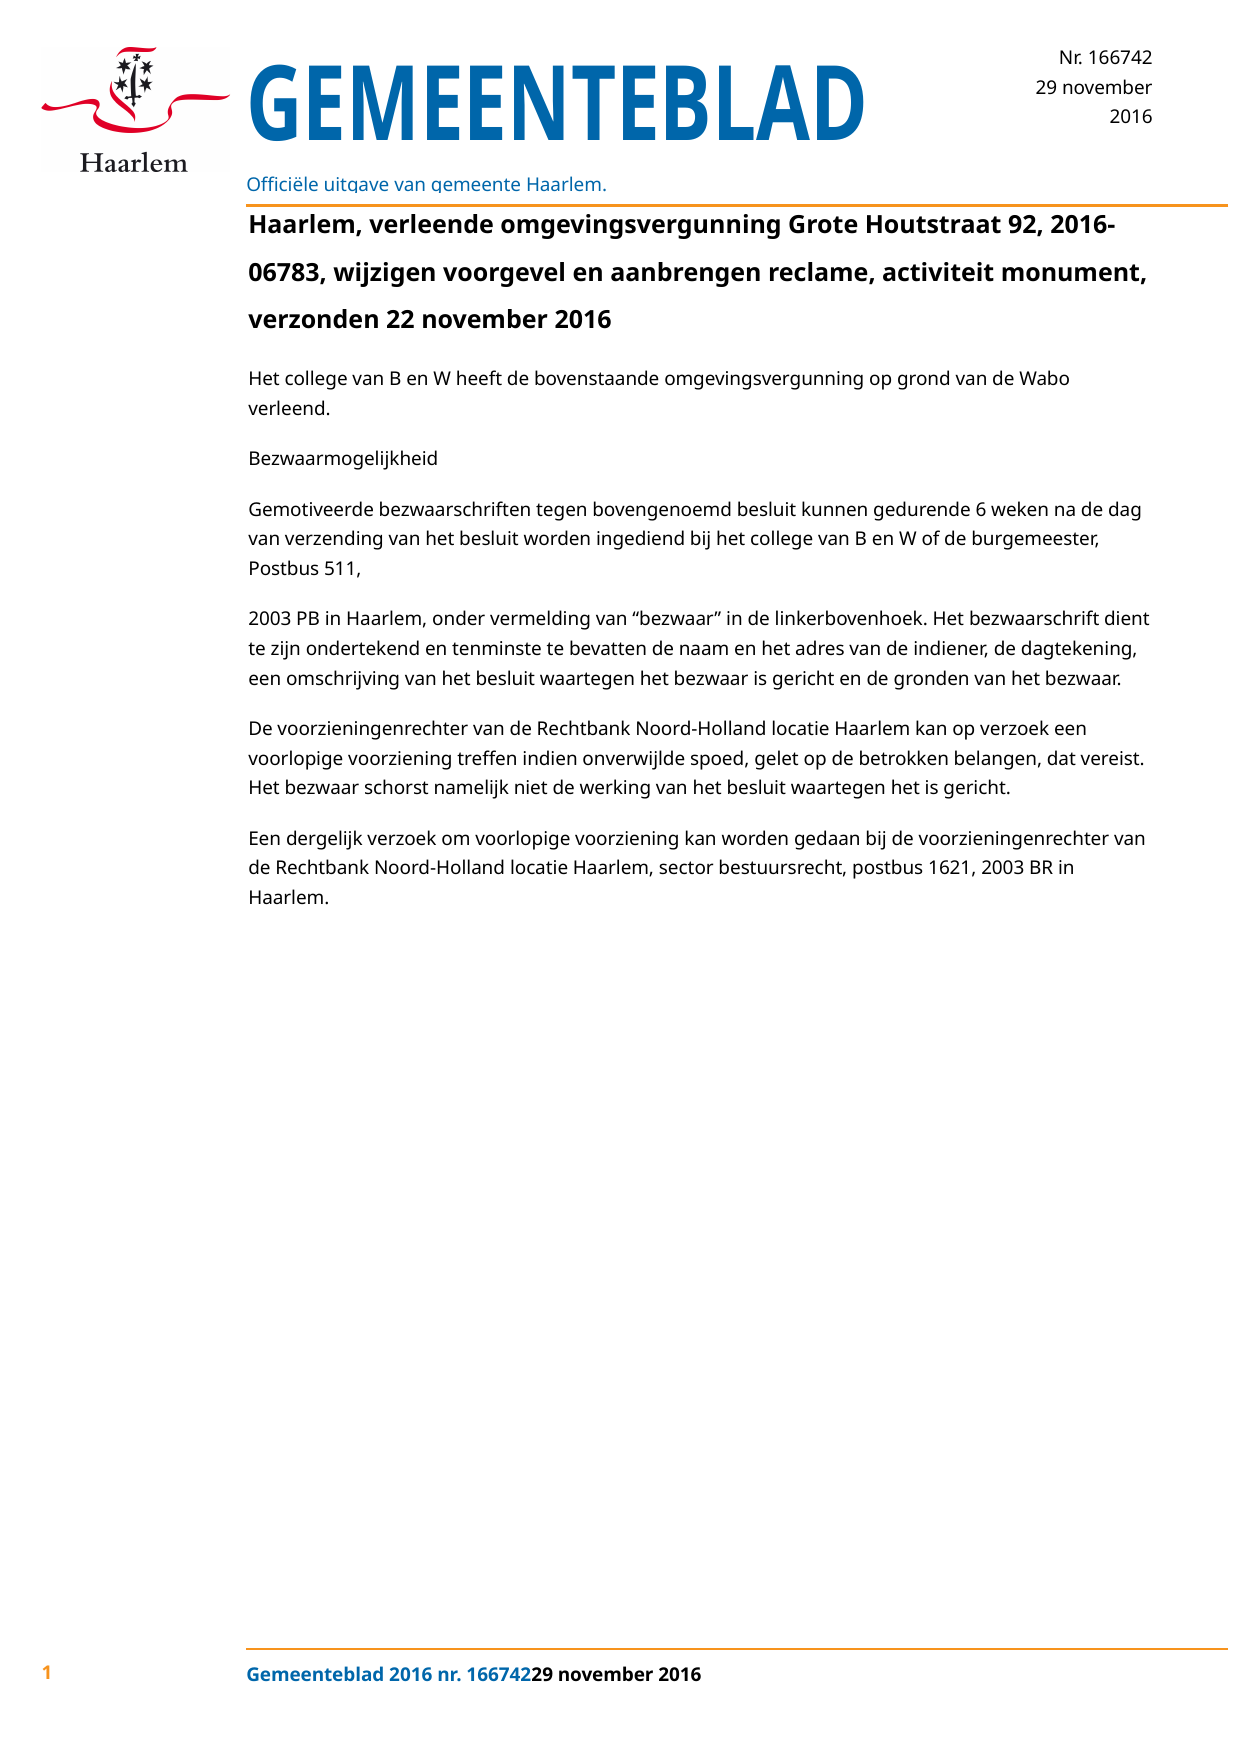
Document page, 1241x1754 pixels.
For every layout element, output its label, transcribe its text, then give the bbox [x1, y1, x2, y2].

text Een dergelijk verzoek om voorlopige voorziening kan worden gedaan bij de voorzieningenrechter van de Rechtbank Noord-Holland locatie Haarlem, sector bestuursrecht, postbus 1621, 2003 BR in Haarlem. [248, 825, 1152, 909]
text 2003 PB in Haarlem, onder vermelding van “bezwaar” in de linkerbovenhoek. Het bezwaarschrift dient te zijn ondertekend en tenminste te bevatten de naam en het adres van de indiener, de dagtekening, een omschrijving van het besluit waartegen het bezwaar is gericht en de gronden van het bezwaar. [248, 606, 1152, 690]
text Haarlem, verleende omgevingsvergunning Grote Houtstraat 92, 2016-06783, wijzigen voorgevel en aanbrengen reclame, activiteit monument, verzonden 22 november 2016 [248, 207, 1152, 336]
text Gemotiveerde bezwaarschriften tegen bovengenoemd besluit kunnen gedurende 6 weken na de dag van verzending van het besluit worden ingediend bij het college van B en W of de burgemeester, Postbus 511, [248, 496, 1152, 581]
picture [41, 47, 231, 172]
text De voorzieningenrechter van de Rechtbank Noord-Holland locatie Haarlem kan op verzoek een voorlopige voorziening treffen indien onverwijlde spoed, gelet op de betrokken belangen, dat vereist. Het bezwaar schorst namelijk niet de werking van het besluit waartegen het is gericht. [248, 715, 1152, 800]
text Het college van B en W heeft de bovenstaande omgevingsvergunning op grond van de Wabo verleend. [248, 366, 1152, 421]
text Bezwaarmogelijkheid [248, 446, 1152, 471]
